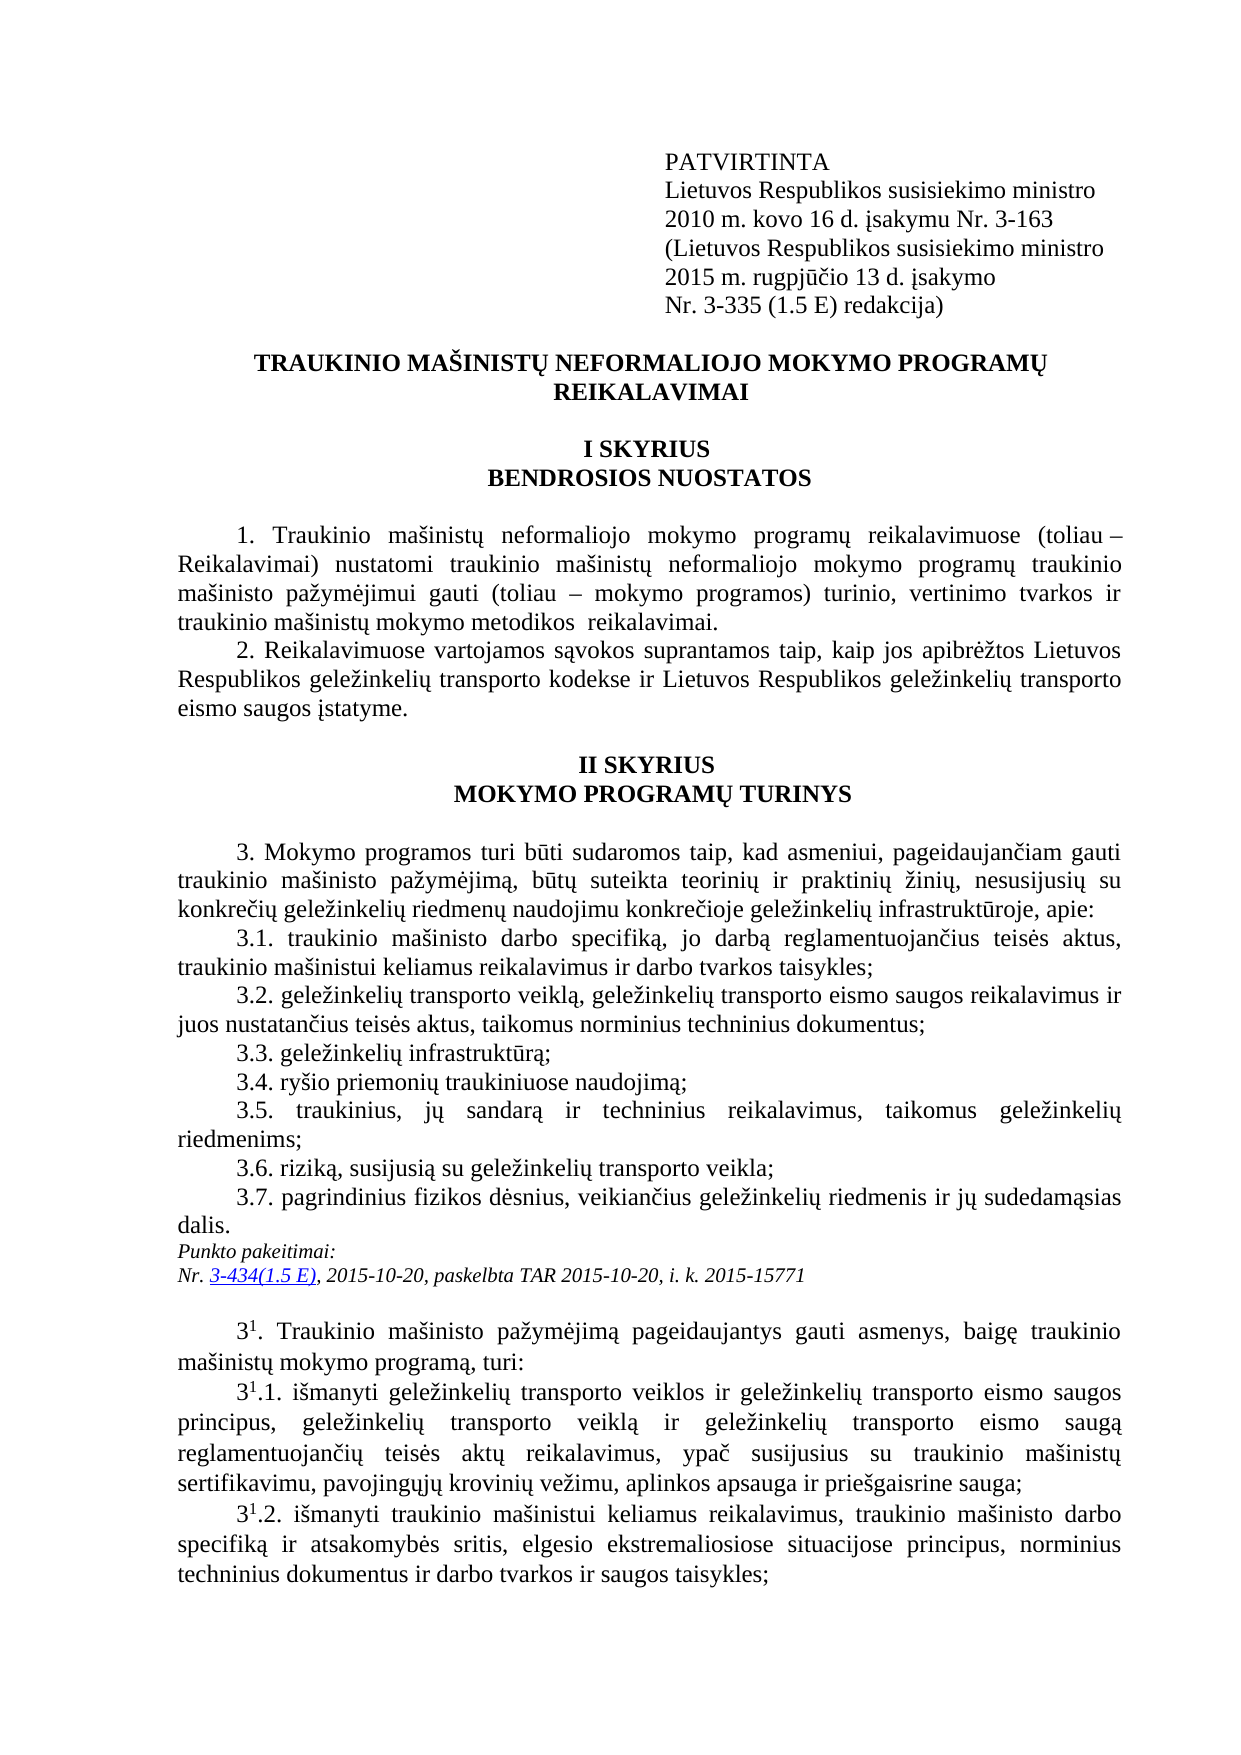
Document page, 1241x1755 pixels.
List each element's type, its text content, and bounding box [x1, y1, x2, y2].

text (Lietuvos Respublikos susisiekimo ministro [177, 233, 1124, 262]
text Nr. 3-434(1.5 E), 2015-10-20, paskelbta TAR 2015-10-20, i. k. 2015-15771 [177, 1263, 1122, 1287]
text 3.5. traukinius, jų sandarą ir techninius reikalavimus, taikomus geležinkelių riedmenims; [177, 1096, 1122, 1153]
text 3.4. ryšio priemonių traukiniuose naudojimą; [177, 1067, 1122, 1096]
text 3. Mokymo programos turi būti sudaromos taip, kad asmeniui, pageidaujančiam gauti traukinio mašinisto pažymėjimą, būtų suteikta teorinių ir praktinių žinių, nesusijusių su konkrečių geležinkelių riedmenų naudojimu konkrečioje geležinkelių infrastruktūroje, apie: [177, 837, 1122, 923]
text 1. Traukinio mašinistų neformaliojo mokymo programų reikalavimuose (toliau – Reikalavimai) nustatomi traukinio mašinistų neformaliojo mokymo programų traukinio mašinisto pažymėjimui gauti (toliau – mokymo programos) turinio, vertinimo tvarkos ir traukinio mašinistų mokymo metodikos reikalavimai. [177, 521, 1122, 636]
text 3.7. pagrindinius fizikos dėsnius, veikiančius geležinkelių riedmenis ir jų sudedamąsias dalis. [177, 1182, 1122, 1239]
text 3.3. geležinkelių infrastruktūrą; [177, 1038, 1122, 1067]
text Lietuvos Respublikos susisiekimo ministro [177, 176, 1124, 204]
text Nr. 3-335 (1.5 E) redakcija) [664, 291, 1124, 319]
text Punkto pakeitimai: [177, 1239, 1122, 1263]
text 3.2. geležinkelių transporto veiklą, geležinkelių transporto eismo saugos reikalavimus ir juos nustatančius teisės aktus, taikomus norminius techninius dokumentus; [177, 981, 1122, 1038]
text I SKYRIUS [177, 434, 1122, 463]
text 2015 m. rugpjūčio 13 d. įsakymo [177, 262, 1124, 291]
text II SKYRIUS [177, 751, 1122, 779]
text 31.2. išmanyti traukinio mašinistui keliamus reikalavimus, traukinio mašinisto darbo specifiką ir atsakomybės sritis, elgesio ekstremaliosiose situacijose principus, norminius techninius dokumentus ir darbo tvarkos ir saugos taisykles; [177, 1499, 1122, 1588]
text 2010 m. kovo 16 d. įsakymu Nr. 3-163 [177, 204, 1124, 233]
text TRAUKINIO MAŠINISTŲ NEFORMALIOJO MOKYMO PROGRAMŲ REIKALAVIMAI [177, 348, 1124, 406]
text 3.1. traukinio mašinisto darbo specifiką, jo darbą reglamentuojančius teisės aktus, traukinio mašinistui keliamus reikalavimus ir darbo tvarkos taisykles; [177, 923, 1122, 981]
text PATVIRTINTA [177, 147, 1124, 176]
text 2. Reikalavimuose vartojamos sąvokos suprantamos taip, kaip jos apibrėžtos Lietuvos Respublikos geležinkelių transporto kodekse ir Lietuvos Respublikos geležinkelių transporto eismo saugos įstatyme. [177, 636, 1122, 722]
text 31. Traukinio mašinisto pažymėjimą pageidaujantys gauti asmenys, baigę traukinio mašinistų mokymo programą, turi: [177, 1316, 1122, 1375]
text 3.6. riziką, susijusią su geležinkelių transporto veikla; [177, 1153, 1122, 1182]
text MOKYMO PROGRAMŲ TURINYS [177, 779, 1122, 808]
text 31.1. išmanyti geležinkelių transporto veiklos ir geležinkelių transporto eismo saugos principus, geležinkelių transporto veiklą ir geležinkelių transporto eismo saugą reglamentuojančių teisės aktų reikalavimus, ypač susijusius su traukinio mašinistų sertifikavimu, pavojingųjų krovinių vežimu, aplinkos apsauga ir priešgaisrine sauga; [177, 1377, 1122, 1497]
text BENDROSIOS NUOSTATOS [177, 463, 1122, 492]
